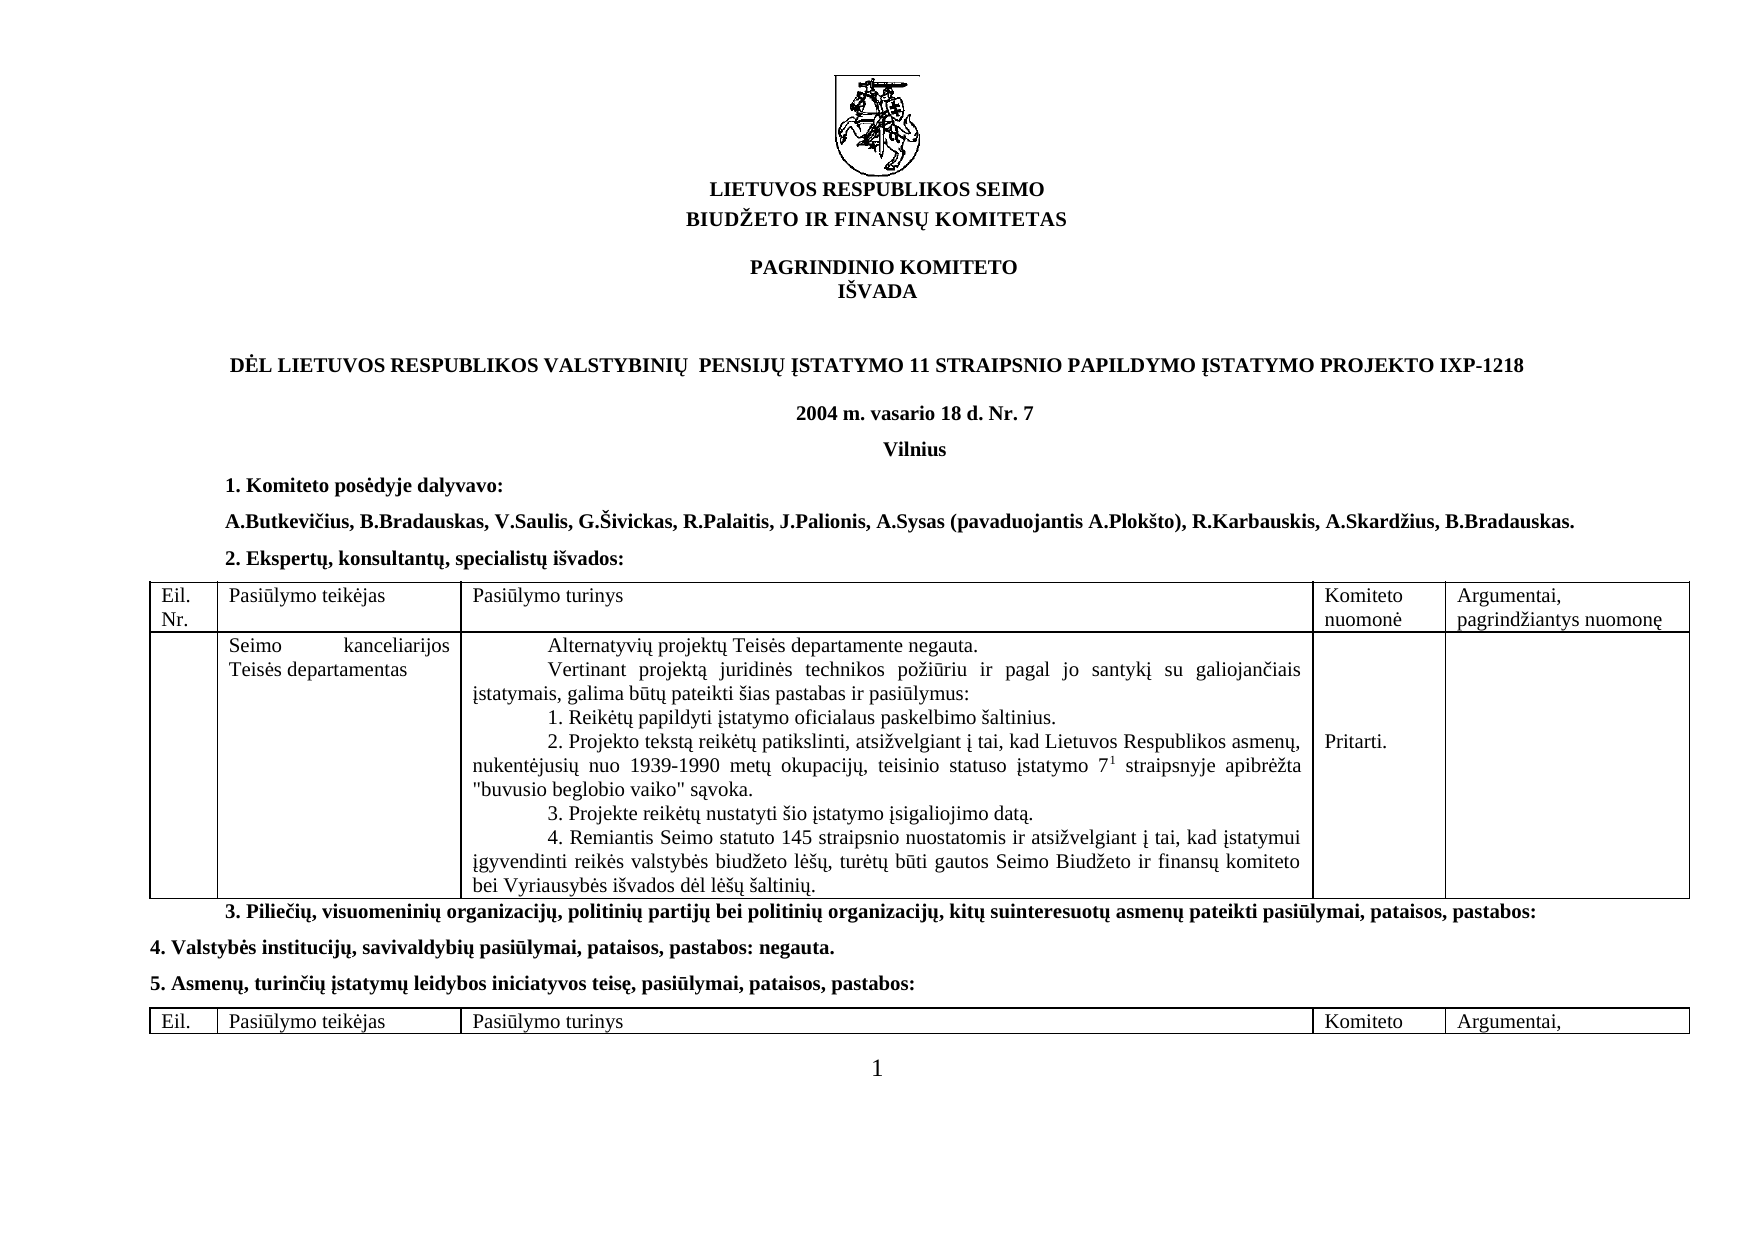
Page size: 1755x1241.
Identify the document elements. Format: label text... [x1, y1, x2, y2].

table_header Pasiūlymo turinys [462, 583, 1312, 631]
text 2. Ekspertų, konsultantų, specialistų išvados: [150, 545, 1604, 569]
table_header Eil. Nr. [151, 583, 217, 631]
subtitle PAGRINDINIO KOMITETO [675, 255, 1604, 279]
text 3. Piliečių, visuomeninių organizacijų, politinių partijų bei politinių organizacijų, kitų suinteresuotų asmenų pateikti pasiūlymai, pataisos, pastabos: [150, 899, 1604, 923]
table_header Komiteto [1314, 1009, 1445, 1033]
table_header Pasiūlymo teikėjas [218, 583, 460, 631]
table_header Eil. [151, 1009, 217, 1033]
table_header Argumentai, [1446, 1009, 1689, 1033]
table_header Pasiūlymo teikėjas [218, 1009, 460, 1033]
table_header Argumentai, pagrindžiantys nuomonę [1446, 583, 1689, 631]
table_cell [1446, 633, 1689, 897]
table_cell Seimo kanceliarijos Teisės departamentas [218, 633, 460, 897]
table_header Pasiūlymo turinys [462, 1009, 1312, 1033]
text LIETUVOS RESPUBLIKOS SEIMO [150, 177, 1604, 201]
subtitle IŠVADA [150, 279, 1604, 303]
text A.Butkevičius, B.Bradauskas, V.Saulis, G.Šivickas, R.Palaitis, J.Palionis, A.Sysas (pavaduojantis A.Plokšto), R.Karbauskis, A.Skardžius, B.Bradauskas. [150, 509, 1604, 533]
text Vilnius [150, 437, 1604, 461]
text 2004 m. vasario 18 d. Nr. 7 [150, 401, 1604, 425]
text 4. Valstybės institucijų, savivaldybių pasiūlymai, pataisos, pastabos: negauta. [150, 935, 1604, 959]
table_header Komiteto nuomonė [1314, 583, 1445, 631]
table_cell [151, 633, 217, 897]
text DĖL LIETUVOS RESPUBLIKOS VALSTYBINIŲ PENSIJŲ ĮSTATYMO 11 STRAIPSNIO PAPILDYMO ĮSTATYMO PROJEKTO IXP-1218 [150, 353, 1604, 377]
text BIUDŽETO IR FINANSŲ KOMITETAS [150, 207, 1603, 231]
text 1. Komiteto posėdyje dalyvavo: [150, 473, 1604, 497]
table_cell Pritarti. [1314, 633, 1445, 897]
table_cell Alternatyvių projektų Teisės departamente negauta. Vertinant projektą juridinės technikos požiūriu ir pagal jo santykį su galiojančiais įstatymais, galima būtų pateikti šias pastabas ir pasiūlymus: 1. Reikėtų papildyti įstatymo oficialaus paskelbimo šaltinius. 2. Projekto tekstą reikėtų patikslinti, atsižvelgiant į tai, kad Lietuvos Respublikos asmenų, nukentėjusių nuo 1939-1990 metų okupacijų, teisinio statuso įstatymo 71 straipsnyje apibrėžta "buvusio beglobio vaiko" sąvoka. 3. Projekte reikėtų nustatyti šio įstatymo įsigaliojimo datą. 4. Remiantis Seimo statuto 145 straipsnio nuostatomis ir atsižvelgiant į tai, kad įstatymui įgyvendinti reikės valstybės biudžeto lėšų, turėtų būti gautos Seimo Biudžeto ir finansų komiteto bei Vyriausybės išvados dėl lėšų šaltinių. [462, 633, 1312, 897]
text 5. Asmenų, turinčių įstatymų leidybos iniciatyvos teisę, pasiūlymai, pataisos, pastabos: [150, 971, 1604, 995]
